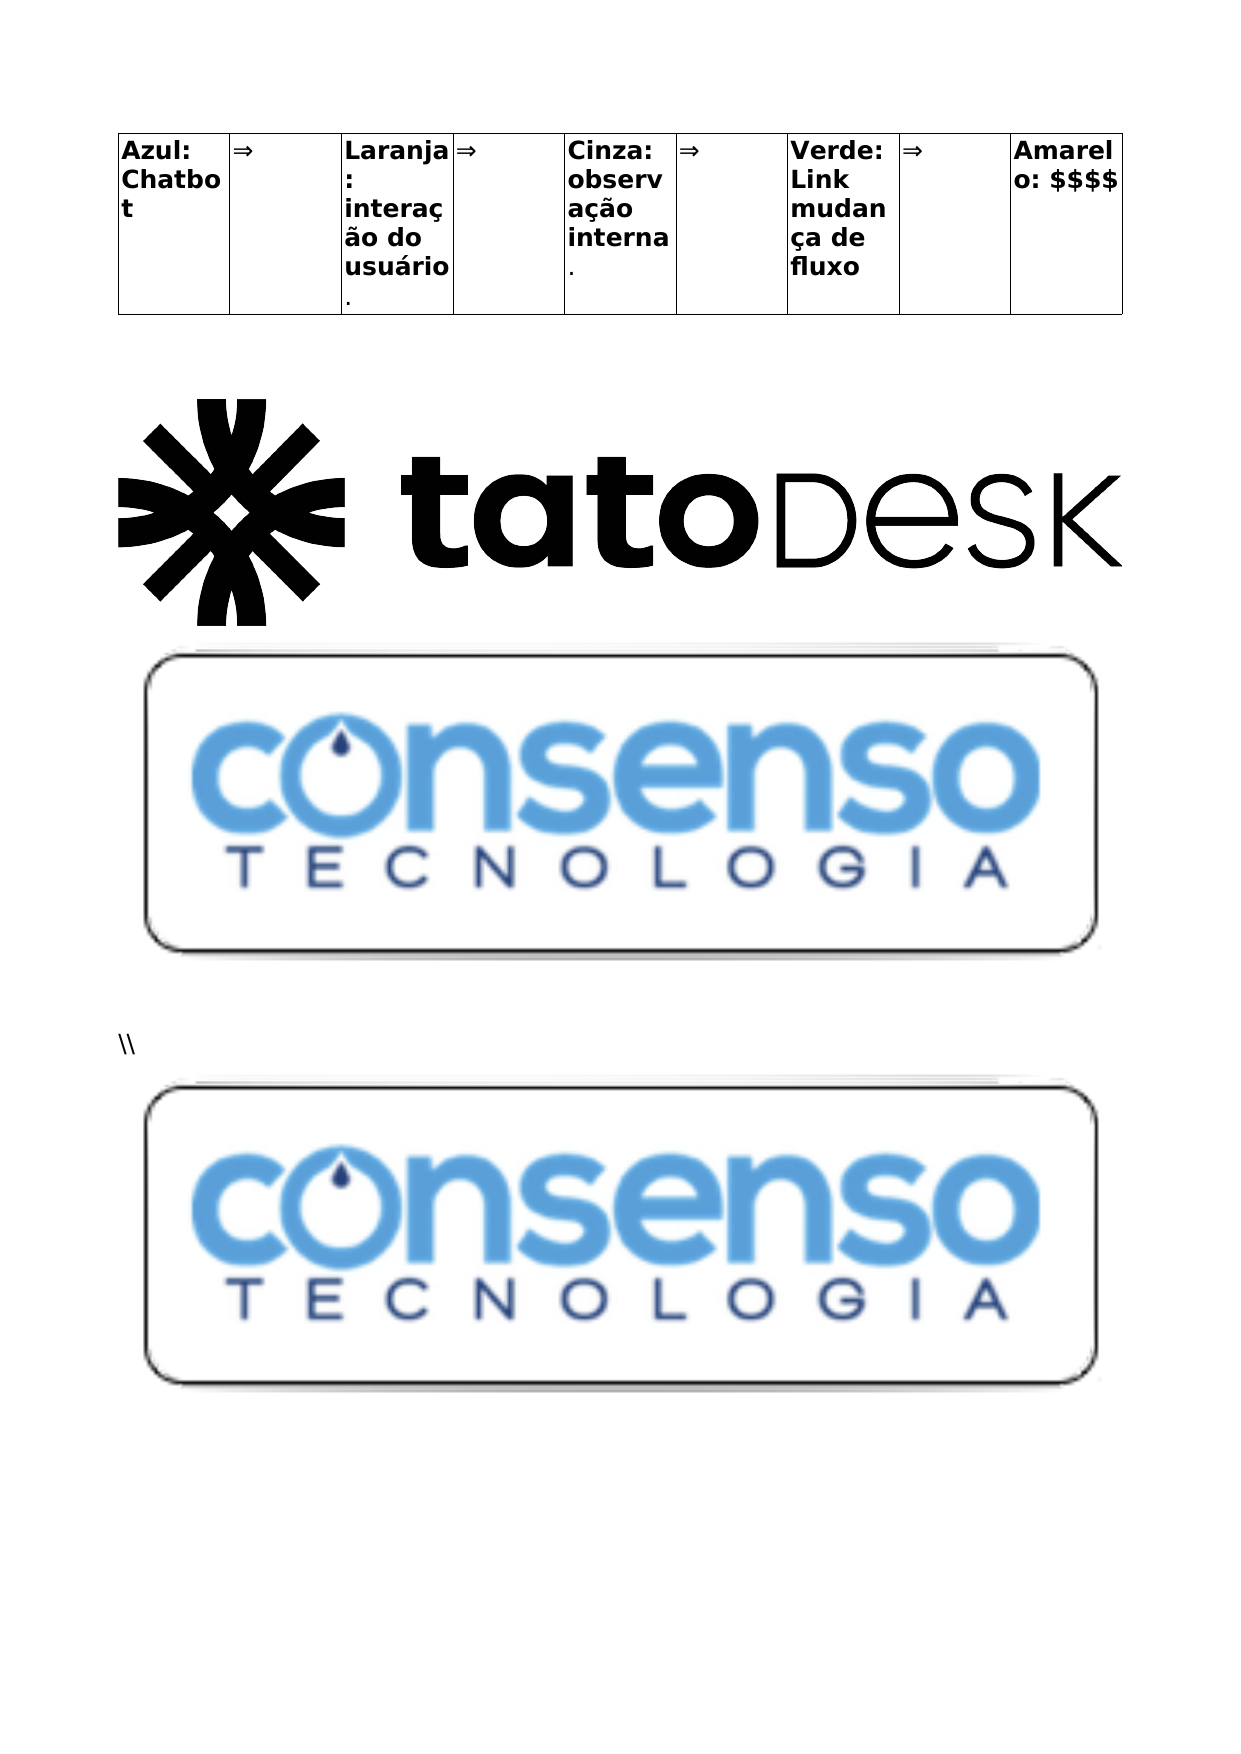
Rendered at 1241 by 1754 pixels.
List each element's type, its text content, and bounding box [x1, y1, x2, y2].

table_header Cinza: observação interna. [565, 134, 676, 314]
picture [118, 1070, 1123, 1420]
text \\ [118, 988, 1122, 1070]
table_header Laranja: interação do usuário. [342, 134, 453, 314]
table_header ⇒ [677, 134, 787, 314]
text [118, 626, 1122, 638]
table_header ⇒ [454, 134, 564, 314]
table_header Amarelo: $$$$ [1011, 134, 1122, 314]
picture [118, 638, 1123, 988]
table_header ⇒ [900, 134, 1010, 314]
table_header Verde: Link mudança de fluxo [788, 134, 899, 314]
text [118, 1420, 1122, 1426]
table_header Azul: Chatbot [119, 134, 229, 314]
table_header ⇒ [230, 134, 341, 314]
picture [118, 399, 1123, 626]
